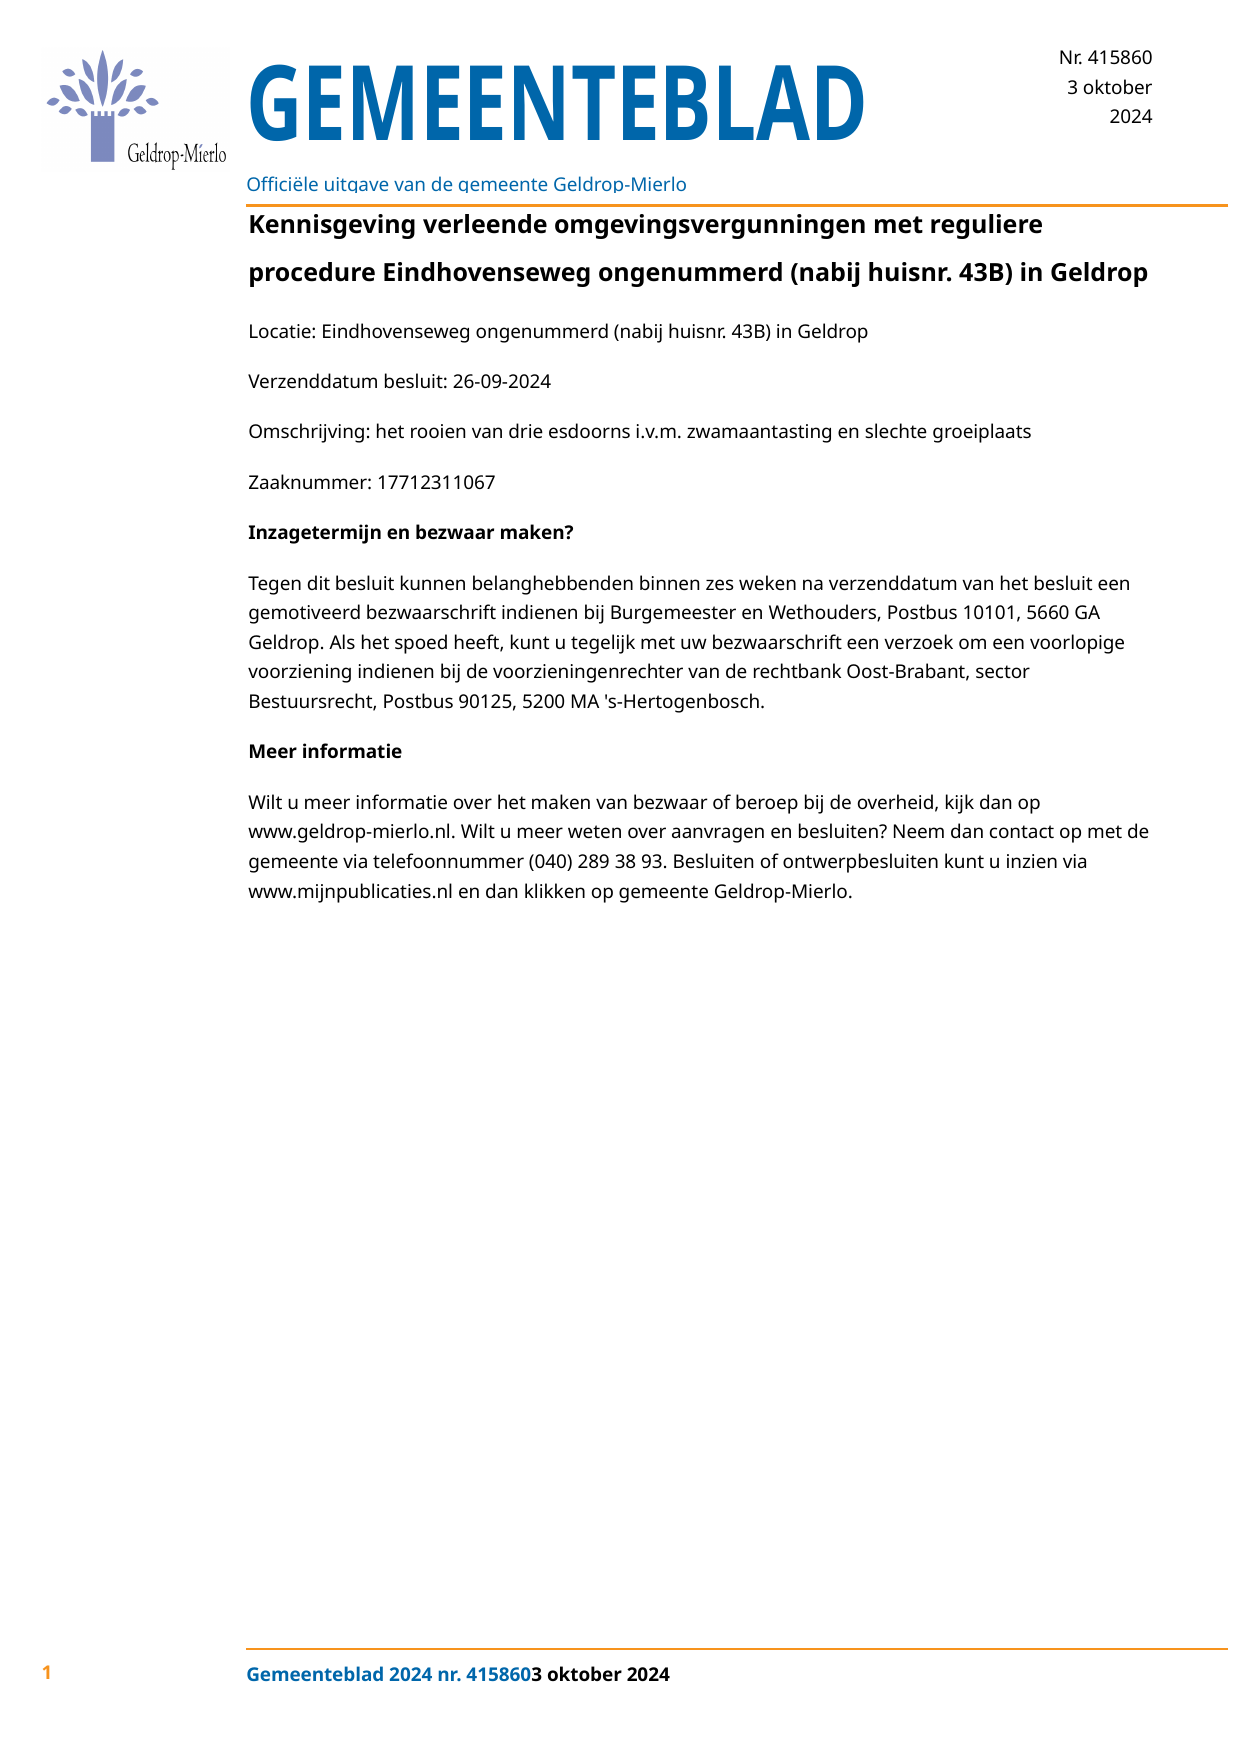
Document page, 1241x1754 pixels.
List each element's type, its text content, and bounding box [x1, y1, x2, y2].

text Zaaknummer: 17712311067 [248, 469, 1152, 495]
text Kennisgeving verleende omgevingsvergunningen met reguliere procedure Eindhovenseweg ongenummerd (nabij huisnr. 43B) in Geldrop [248, 207, 1152, 288]
text Verzenddatum besluit: 26-09-2024 [248, 368, 1152, 394]
text Omschrijving: het rooien van drie esdoorns i.v.m. zwamaantasting en slechte groeiplaats [248, 419, 1152, 444]
text Inzagetermijn en bezwaar maken? [248, 519, 1152, 545]
text Locatie: Eindhovenseweg ongenummerd (nabij huisnr. 43B) in Geldrop [248, 318, 1152, 344]
text Tegen dit besluit kunnen belanghebbenden binnen zes weken na verzenddatum van het besluit een gemotiveerd bezwaarschrift indienen bij Burgemeester en Wethouders, Postbus 10101, 5660 GA Geldrop. Als het spoed heeft, kunt u tegelijk met uw bezwaarschrift een verzoek om een voorlopige voorziening indienen bij de voorzieningenrechter van de rechtbank Oost-Brabant, sector Bestuursrecht, Postbus 90125, 5200 MA 's-Hertogenbosch. [248, 570, 1152, 714]
text Wilt u meer informatie over het maken van bezwaar of beroep bij de overheid, kijk dan op www.geldrop-mierlo.nl. Wilt u meer weten over aanvragen en besluiten? Neem dan contact op met de gemeente via telefoonnummer (040) 289 38 93. Besluiten of ontwerpbesluiten kunt u inzien via www.mijnpublicaties.nl en dan klikken op gemeente Geldrop-Mierlo. [248, 789, 1152, 904]
picture [41, 47, 231, 172]
text Meer informatie [248, 739, 1152, 764]
